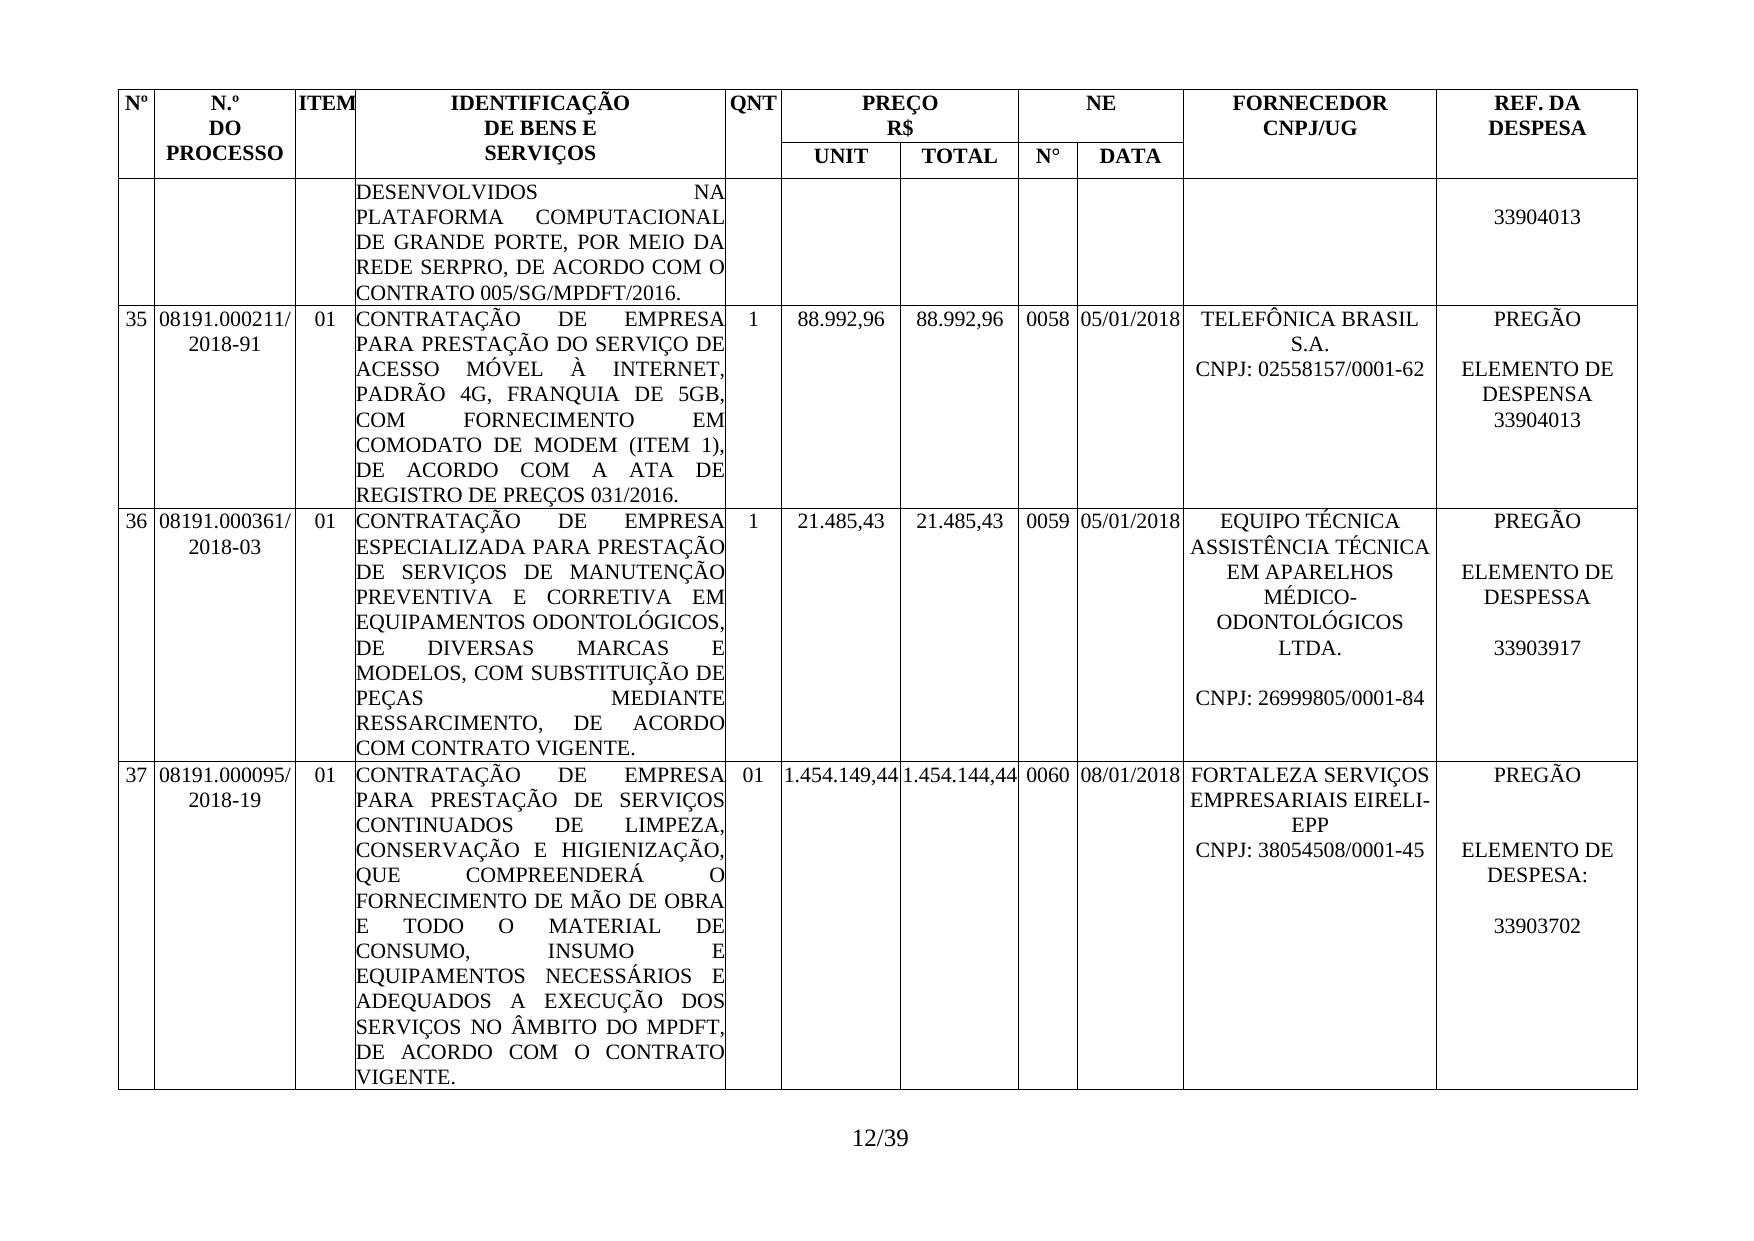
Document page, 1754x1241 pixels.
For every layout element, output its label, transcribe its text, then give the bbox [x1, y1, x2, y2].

table_cell 0059 [1019, 509, 1077, 761]
table_cell 0060 [1019, 762, 1077, 1089]
table_cell 1 [726, 306, 781, 507]
table_cell CONTRATAÇÃO DE EMPRESA PARA PRESTAÇÃO DE SERVIÇOS CONTINUADOS DE LIMPEZA, CONSERVAÇÃO E HIGIENIZAÇÃO, QUE COMPREENDERÁ O FORNECIMENTO DE MÃO DE OBRA E TODO O MATERIAL DE CONSUMO, INSUMO E EQUIPAMENTOS NECESSÁRIOS E ADEQUADOS A EXECUÇÃO DOS SERVIÇOS NO ÂMBITO DO MPDFT, DE ACORDO COM O CONTRATO VIGENTE. [356, 762, 725, 1089]
table_cell 08/01/2018 [1078, 762, 1183, 1089]
table_cell PREGÃO ELEMENTO DE DESPESA: 33903702 [1437, 762, 1637, 1089]
table_cell 35 [119, 306, 154, 507]
table_cell CONTRATAÇÃO DE EMPRESA ESPECIALIZADA PARA PRESTAÇÃO DE SERVIÇOS DE MANUTENÇÃO PREVENTIVA E CORRETIVA EM EQUIPAMENTOS ODONTOLÓGICOS, DE DIVERSAS MARCAS E MODELOS, COM SUBSTITUIÇÃO DE PEÇAS MEDIANTE RESSARCIMENTO, DE ACORDO COM CONTRATO VIGENTE. [356, 509, 725, 761]
table_cell [296, 179, 355, 305]
table_header QNT [726, 90, 781, 178]
table_header FORNECEDOR CNPJ/UG [1184, 90, 1436, 178]
table_cell 21.485,43 [782, 509, 900, 761]
table_cell 01 [296, 509, 355, 761]
table_header N.º DO PROCESSO [155, 90, 295, 178]
table_cell 01 [296, 306, 355, 507]
table_cell DATA [1078, 143, 1183, 178]
table_cell 1 [726, 509, 781, 761]
table_cell 33904013 [1437, 179, 1637, 305]
table_cell 01 [726, 762, 781, 1089]
table_cell EQUIPO TÉCNICA ASSISTÊNCIA TÉCNICA EM APARELHOS MÉDICO-ODONTOLÓGICOS LTDA. CNPJ: 26999805/0001-84 [1184, 509, 1436, 761]
table_header REF. DA DESPESA [1437, 90, 1637, 178]
table_header NE [1019, 90, 1183, 142]
table_cell TELEFÔNICA BRASIL S.A. CNPJ: 02558157/0001-62 [1184, 306, 1436, 507]
table_cell 05/01/2018 [1078, 509, 1183, 761]
table_header Nº [119, 90, 154, 178]
table_cell 0058 [1019, 306, 1077, 507]
table_cell 88.992,96 [901, 306, 1018, 507]
table_header IDENTIFICAÇÃO DE BENS E SERVIÇOS [356, 90, 725, 178]
table_cell [1019, 179, 1077, 305]
table_cell N° [1019, 143, 1077, 178]
table_cell 05/01/2018 [1078, 306, 1183, 507]
table_cell FORTALEZA SERVIÇOS EMPRESARIAIS EIRELI- EPP CNPJ: 38054508/0001-45 [1184, 762, 1436, 1089]
table_cell [155, 179, 295, 305]
table_cell 37 [119, 762, 154, 1089]
table_cell 1.454.144,44 [901, 762, 1018, 1089]
table_cell [726, 179, 781, 305]
table_header ITEM [296, 90, 355, 178]
table_cell [1078, 179, 1183, 305]
table_cell PREGÃO ELEMENTO DE DESPESSA 33903917 [1437, 509, 1637, 761]
table_cell 21.485,43 [901, 509, 1018, 761]
table_cell 08191.000361/2018-03 [155, 509, 295, 761]
table_cell 36 [119, 509, 154, 761]
table_cell DESENVOLVIDOS NA PLATAFORMA COMPUTACIONAL DE GRANDE PORTE, POR MEIO DA REDE SERPRO, DE ACORDO COM O CONTRATO 005/SG/MPDFT/2016. [356, 179, 725, 305]
table_cell 01 [296, 762, 355, 1089]
table_cell [119, 179, 154, 305]
table_cell 1.454.149,44 [782, 762, 900, 1089]
table_cell PREGÃO ELEMENTO DE DESPENSA 33904013 [1437, 306, 1637, 507]
table_cell [782, 179, 900, 305]
table_cell 08191.000095/ 2018-19 [155, 762, 295, 1089]
table_cell [1184, 179, 1436, 305]
table_cell 88.992,96 [782, 306, 900, 507]
table_header PREÇO R$ [782, 90, 1018, 142]
table_cell 08191.000211/2018-91 [155, 306, 295, 507]
table_cell CONTRATAÇÃO DE EMPRESA PARA PRESTAÇÃO DO SERVIÇO DE ACESSO MÓVEL À INTERNET, PADRÃO 4G, FRANQUIA DE 5GB, COM FORNECIMENTO EM COMODATO DE MODEM (ITEM 1), DE ACORDO COM A ATA DE REGISTRO DE PREÇOS 031/2016. [356, 306, 725, 507]
table_cell UNIT [782, 143, 900, 178]
table_cell TOTAL [901, 143, 1018, 178]
table_cell [901, 179, 1018, 305]
